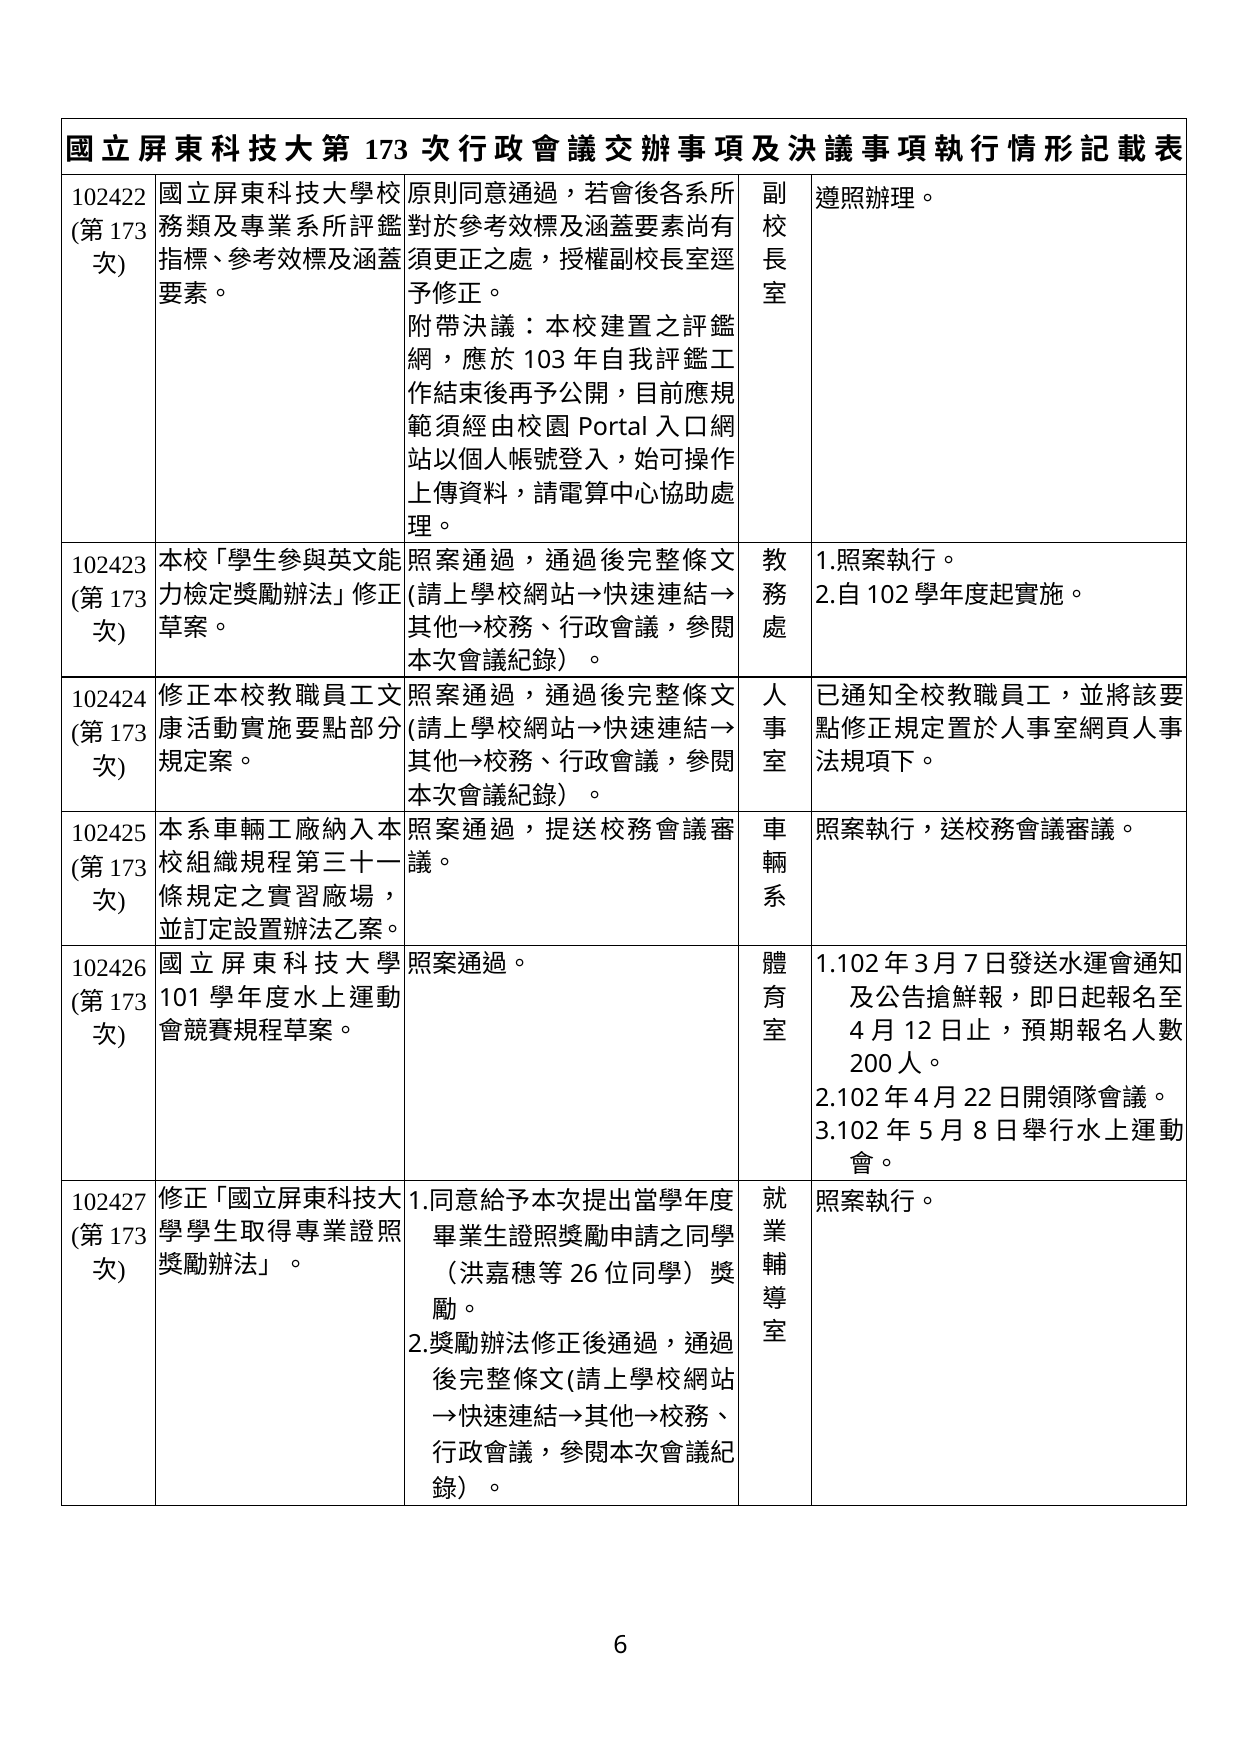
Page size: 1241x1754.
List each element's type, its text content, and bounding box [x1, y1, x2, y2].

table_cell 102423 (第173次) [62, 543, 155, 676]
table_header 國立屏東科技大第173次行政會議交辦事項及決議事項執行情形記載表 [62, 119, 1186, 174]
table_cell 遵照辦理。 [812, 175, 1186, 542]
table_cell 1.102年3月7日發送水運會通知及公告搶鮮報，即日起報名至4月12日止，預期報名人數200人。 2.102年4月22日開領隊會議。 3.102年5月8日舉行水上運動會。 [812, 946, 1186, 1179]
table_cell 1.同意給予本次提出當學年度畢業生證照獎勵申請之同學（洪嘉穗等26位同學）獎勵。 2.獎勵辦法修正後通過，通過後完整條文(請上學校網站→快速連結→其他→校務、行政會議，參閱本次會議紀錄）。 [405, 1181, 738, 1505]
table_cell 102426 (第173次) [62, 946, 155, 1179]
table_cell 人 事 室 [739, 678, 811, 811]
table_cell 本校「學生參與英文能力檢定獎勵辦法」修正草案。 [156, 543, 404, 676]
table_cell 102425 (第173次) [62, 812, 155, 945]
table_cell 國立屏東科技大學101學年度水上運動會競賽規程草案。 [156, 946, 404, 1179]
table_cell 照案通過，提送校務會議審議。 [405, 812, 738, 945]
table_cell 102427 (第173次) [62, 1181, 155, 1505]
table_cell 修正本校教職員工文康活動實施要點部分規定案。 [156, 678, 404, 811]
table_cell 副 校 長 室 [739, 175, 811, 542]
table_cell 已通知全校教職員工，並將該要點修正規定置於人事室網頁人事法規項下。 [812, 678, 1186, 811]
table_cell 本系車輛工廠納入本校組織規程第三十一條規定之實習廠場，並訂定設置辦法乙案。 [156, 812, 404, 945]
table_cell 原則同意通過，若會後各系所對於參考效標及涵蓋要素尚有須更正之處，授權副校長室逕予修正。 附帶決議：本校建置之評鑑網，應於103年自我評鑑工作結束後再予公開，目前應規範須經由校園Portal入口網站以個人帳號登入，始可操作上傳資料，請電算中心協助處理。 [405, 175, 738, 542]
table_cell 照案通過，通過後完整條文(請上學校網站→快速連結→其他→校務、行政會議，參閱本次會議紀錄）。 [405, 678, 738, 811]
table_cell 照案通過，通過後完整條文(請上學校網站→快速連結→其他→校務、行政會議，參閱本次會議紀錄）。 [405, 543, 738, 676]
table_cell 教 務 處 [739, 543, 811, 676]
table_cell 車 輛 系 [739, 812, 811, 945]
table_cell 102422 (第173次) [62, 175, 155, 542]
table_cell 照案執行。 [812, 1181, 1186, 1505]
table_cell 照案通過。 [405, 946, 738, 1179]
table_cell 就 業 輔 導 室 [739, 1181, 811, 1505]
table_cell 修正「國立屏東科技大學學生取得專業證照獎勵辦法」。 [156, 1181, 404, 1505]
table_cell 體 育 室 [739, 946, 811, 1179]
table_cell 國立屏東科技大學校務類及專業系所評鑑指標、參考效標及涵蓋要素。 [156, 175, 404, 542]
table_cell 102424 (第173次) [62, 678, 155, 811]
table_cell 1.照案執行。 2.自102學年度起實施。 [812, 543, 1186, 676]
table_cell 照案執行，送校務會議審議。 [812, 812, 1186, 945]
